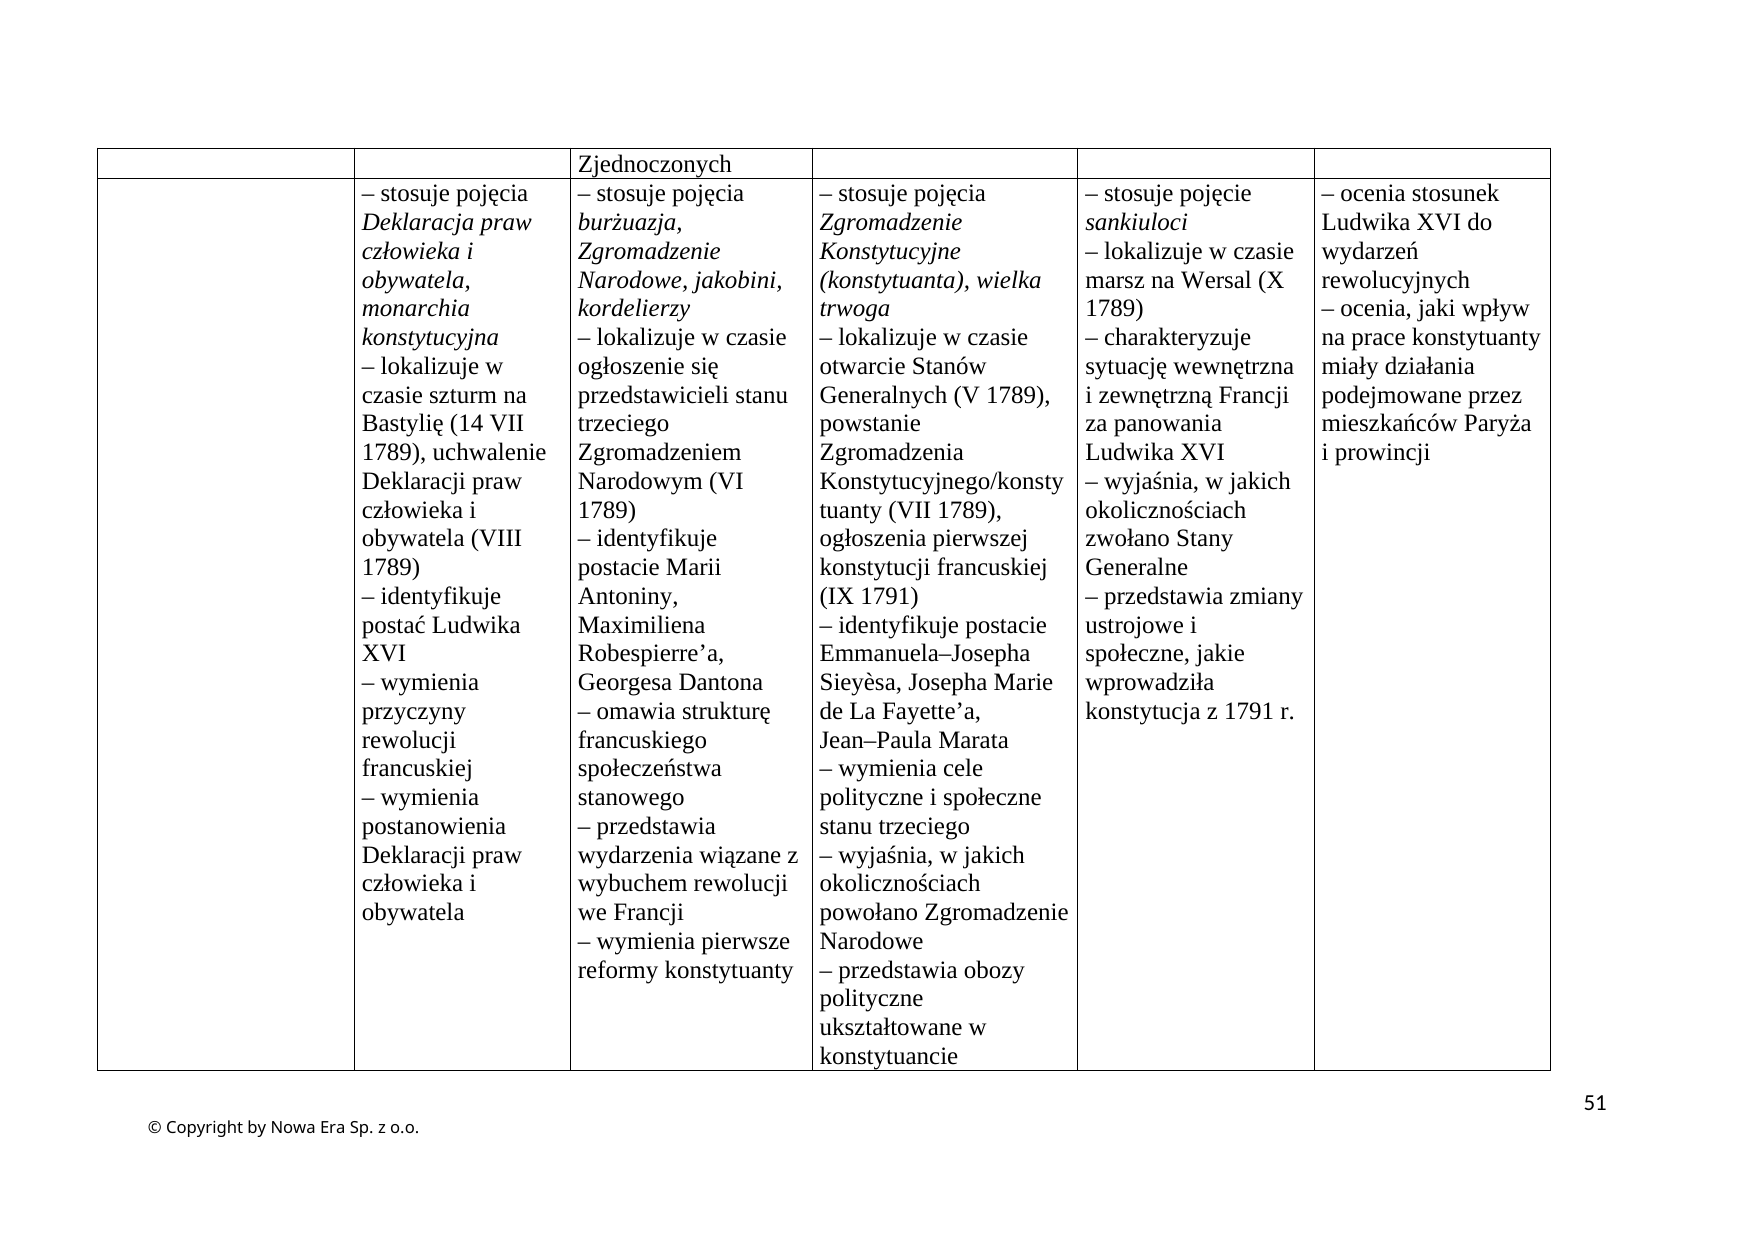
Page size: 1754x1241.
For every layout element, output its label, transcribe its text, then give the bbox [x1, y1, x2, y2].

table_cell [98, 179, 354, 1070]
table_cell [98, 149, 354, 177]
table_cell – stosuje pojęcia Zgromadzenie Konstytucyjne (konstytuanta), wielka trwoga – lokalizuje w czasie otwarcie Stanów Generalnych (V 1789), powstanie Zgromadzenia Konstytucyjnego/konstytuanty (VII 1789), ogłoszenia pierwszej konstytucji francuskiej (IX 1791) – identyfikuje postacie Emmanuela–Josepha Sieyèsa, Josepha Marie de La Fayette’a, Jean–Paula Marata – wymienia cele polityczne i społeczne stanu trzeciego – wyjaśnia, w jakich okolicznościach powołano Zgromadzenie Narodowe – przedstawia obozy polityczne ukształtowane w konstytuancie [813, 179, 1077, 1070]
table_cell – ocenia stosunek Ludwika XVI do wydarzeń rewolucyjnych – ocenia, jaki wpływ na prace konstytuanty miały działania podejmowane przez mieszkańców Paryża i prowincji [1315, 179, 1550, 1070]
table_cell – stosuje pojęcia burżuazja, Zgromadzenie Narodowe, jakobini, kordelierzy – lokalizuje w czasie ogłoszenie się przedstawicieli stanu trzeciego Zgromadzeniem Narodowym (VI 1789) – identyfikuje postacie Marii Antoniny, Maximiliena Robespierre’a, Georgesa Dantona – omawia strukturę francuskiego społeczeństwa stanowego – przedstawia wydarzenia wiązane z wybuchem rewolucji we Francji – wymienia pierwsze reformy konstytuanty [571, 179, 812, 1070]
table_cell – stosuje pojęcia Deklaracja praw człowieka i obywatela, monarchia konstytucyjna – lokalizuje w czasie szturm na Bastylię (14 VII 1789), uchwalenie Deklaracji praw człowieka i obywatela (VIII 1789) – identyfikuje postać Ludwika XVI – wymienia przyczyny rewolucji francuskiej – wymienia postanowienia Deklaracji praw człowieka i obywatela [355, 179, 570, 1070]
table_cell – stosuje pojęcie sankiuloci – lokalizuje w czasie marsz na Wersal (X 1789) – charakteryzuje sytuację wewnętrzna i zewnętrzną Francji za panowania Ludwika XVI – wyjaśnia, w jakich okolicznościach zwołano Stany Generalne – przedstawia zmiany ustrojowe i społeczne, jakie wprowadziła konstytucja z 1791 r. [1078, 179, 1314, 1070]
table_cell Zjednoczonych [571, 149, 812, 177]
table_cell [1315, 149, 1550, 177]
